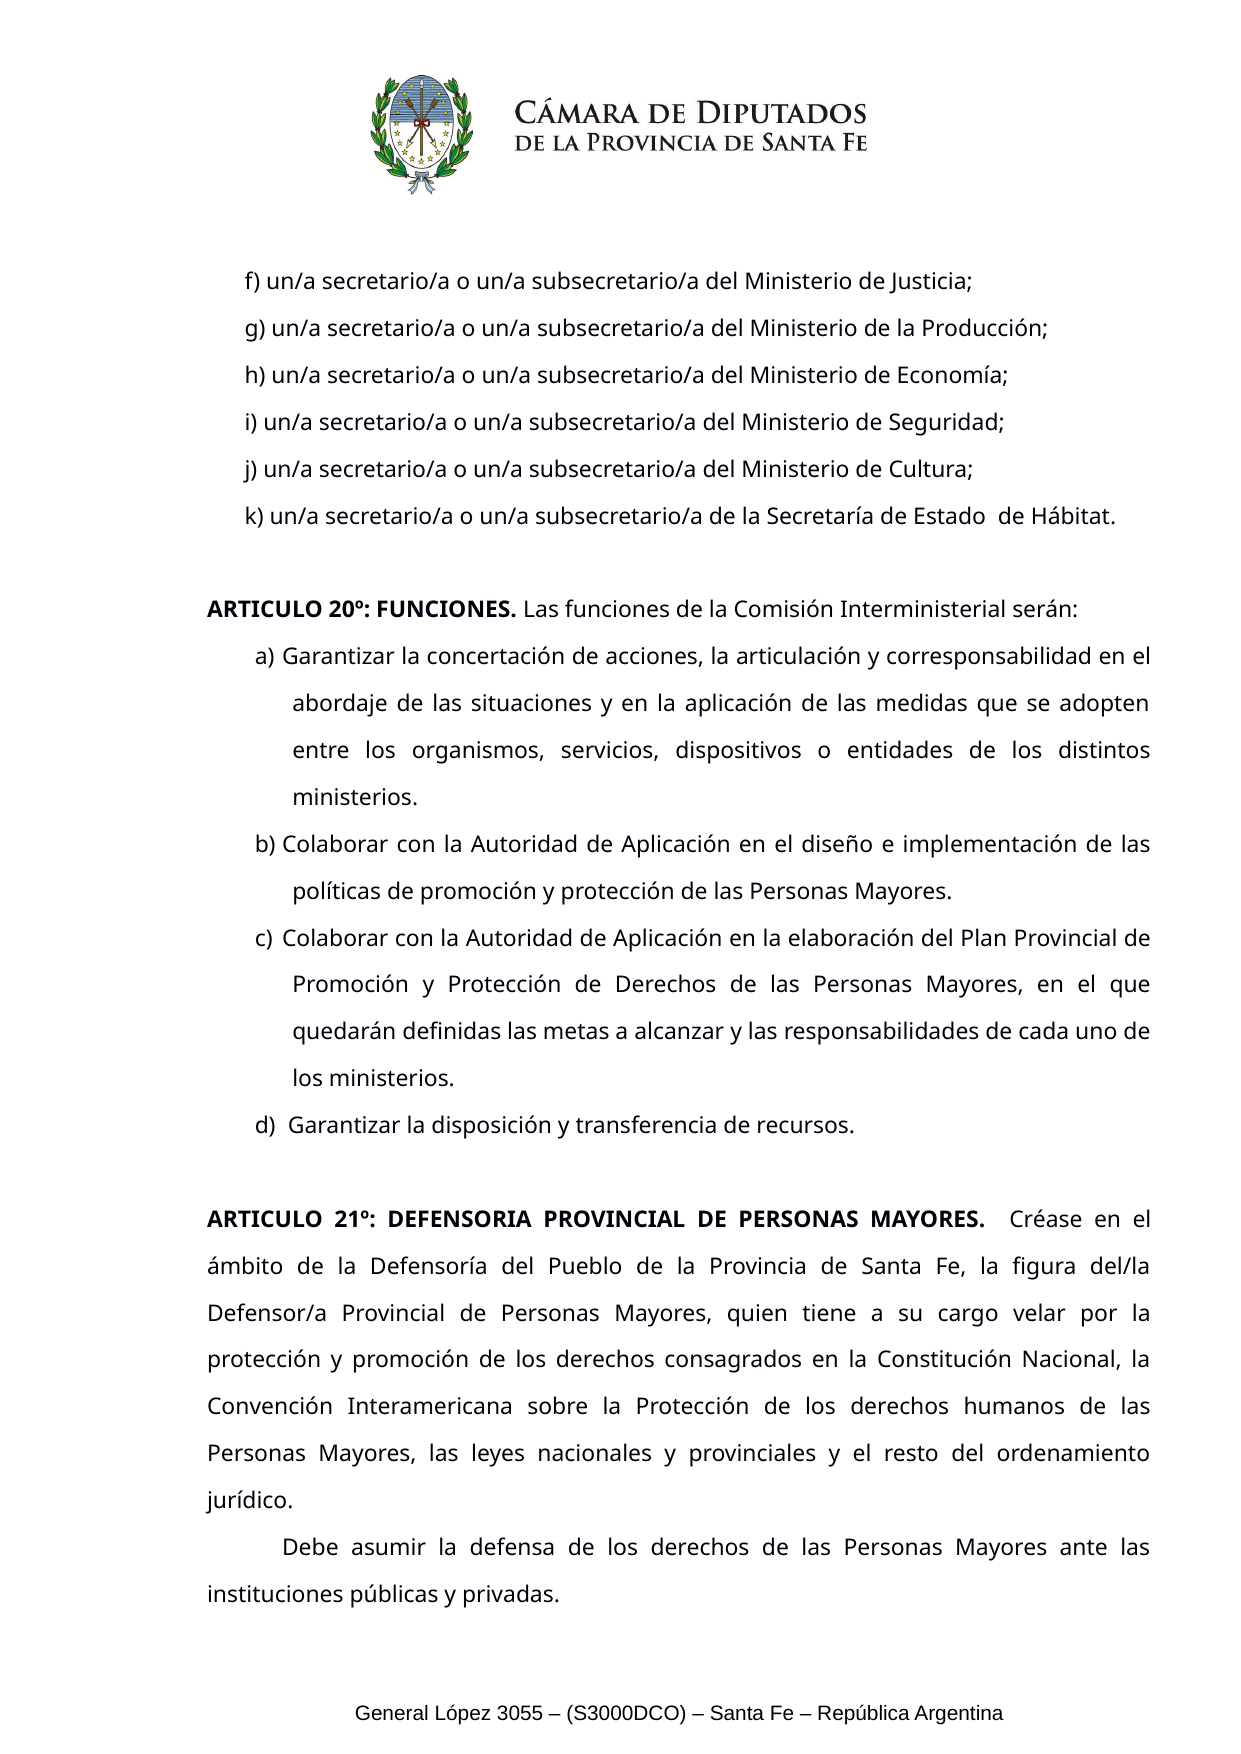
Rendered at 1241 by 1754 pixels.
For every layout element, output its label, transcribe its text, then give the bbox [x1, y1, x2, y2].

text ARTICULO 20º: FUNCIONES. Las funciones de la Comisión Interministerial serán: [207, 593, 1152, 625]
text ARTICULO 21º: DEFENSORIA PROVINCIAL DE PERSONAS MAYORES. Créase en el ámbito de la Defensoría del Pueblo de la Provincia de Santa Fe, la figura del/la Defensor/a Provincial de Personas Mayores, quien tiene a su cargo velar por la protección y promoción de los derechos consagrados en la Constitución Nacional, la Convención Interamericana sobre la Protección de los derechos humanos de las Personas Mayores, las leyes nacionales y provinciales y el resto del ordenamiento jurídico. [207, 1203, 1152, 1515]
text Debe asumir la defensa de los derechos de las Personas Mayores ante las instituciones públicas y privadas. [207, 1531, 1152, 1609]
list Garantizar la disposición y transferencia de recursos. [254, 1109, 1152, 1140]
text h) un/a secretario/a o un/a subsecretario/a del Ministerio de Economía; [244, 359, 1152, 390]
text f) un/a secretario/a o un/a subsecretario/a del Ministerio de Justicia; [244, 265, 1152, 297]
list Colaborar con la Autoridad de Aplicación en la elaboración del Plan Provincial de Promoción y Protección de Derechos de las Personas Mayores, en el que quedarán definidas las metas a alcanzar y las responsabilidades de cada uno de los ministerios. [254, 922, 1152, 1093]
list Colaborar con la Autoridad de Aplicación en el diseño e implementación de las políticas de promoción y protección de las Personas Mayores. [254, 828, 1152, 906]
text k) un/a secretario/a o un/a subsecretario/a de la Secretaría de Estado de Hábitat. [244, 500, 1152, 531]
picture [370, 75, 867, 199]
text j) un/a secretario/a o un/a subsecretario/a del Ministerio de Cultura; [244, 453, 1152, 484]
text i) un/a secretario/a o un/a subsecretario/a del Ministerio de Seguridad; [244, 406, 1152, 437]
list Garantizar la concertación de acciones, la articulación y corresponsabilidad en el abordaje de las situaciones y en la aplicación de las medidas que se adopten entre los organismos, servicios, dispositivos o entidades de los distintos ministerios. [254, 640, 1152, 812]
text g) un/a secretario/a o un/a subsecretario/a del Ministerio de la Producción; [244, 312, 1152, 343]
